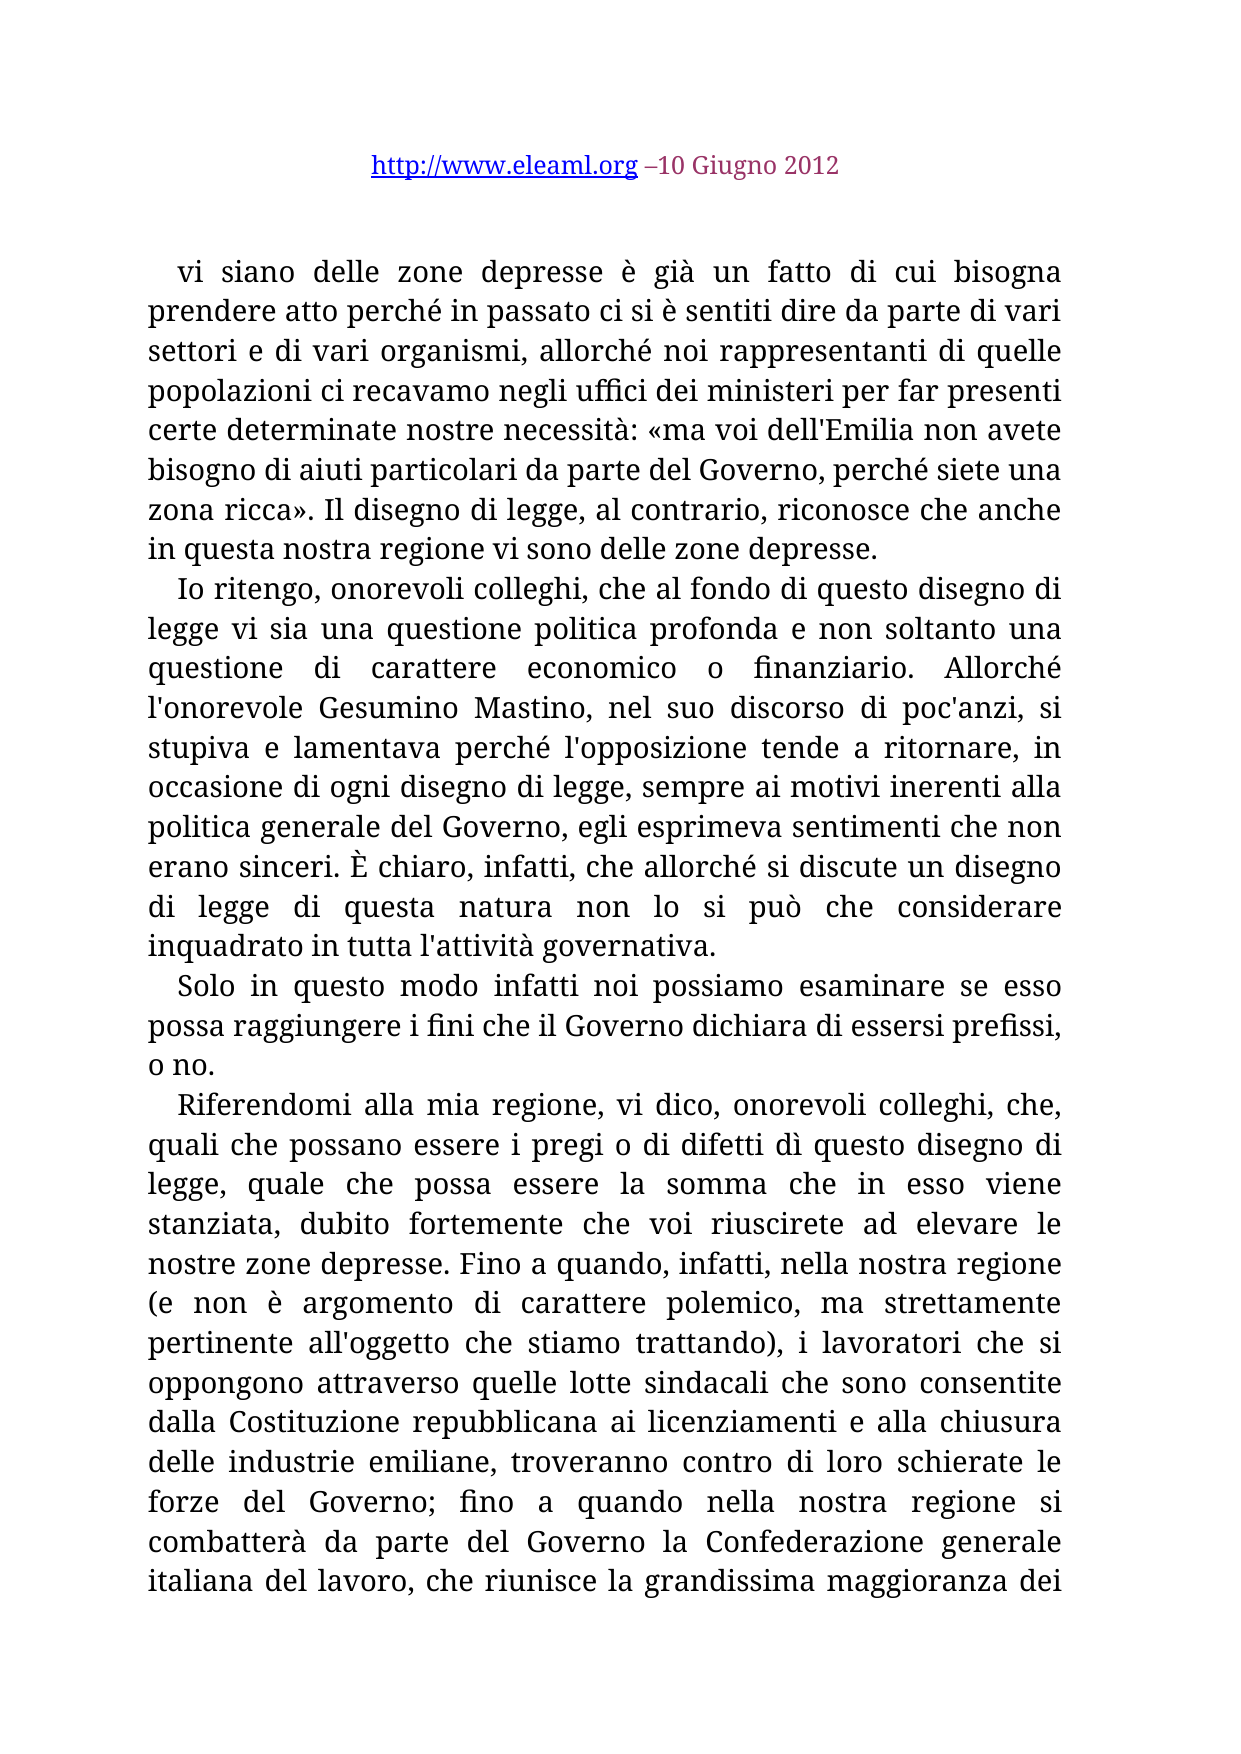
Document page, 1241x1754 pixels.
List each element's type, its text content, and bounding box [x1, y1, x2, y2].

text vi siano delle zone depresse è già un fatto di cui bisogna prendere atto perché in passato ci si è sentiti dire da parte di vari settori e di vari organismi, allorché noi rappresentanti di quelle popolazioni ci recavamo negli uffici dei ministeri per far presenti certe determinate nostre necessità: «ma voi dell'Emilia non avete bisogno di aiuti particolari da parte del Governo, perché siete una zona ricca». Il disegno di legge, al contrario, riconosce che anche in questa nostra regione vi sono delle zone depresse. [148, 251, 1063, 568]
text Solo in questo modo infatti noi possiamo esaminare se esso possa raggiungere i fini che il Governo dichiara di essersi prefissi, o no. [148, 965, 1063, 1084]
text Io ritengo, onorevoli colleghi, che al fondo di questo disegno di legge vi sia una questione politica profonda e non soltanto una questione di carattere economico o finanziario. Allorché l'onorevole Gesumino Mastino, nel suo discorso di poc'anzi, si stupiva e lamentava perché l'opposizione tende a ritornare, in occasione di ogni disegno di legge, sempre ai motivi inerenti alla politica generale del Governo, egli esprimeva sentimenti che non erano sinceri. È chiaro, infatti, che allorché si discute un disegno di legge di questa natura non lo si può che considerare inquadrato in tutta l'attività governativa. [148, 568, 1063, 965]
text Riferendomi alla mia regione, vi dico, onorevoli colleghi, che, quali che possano essere i pregi o di difetti dì questo disegno di legge, quale che possa essere la somma che in esso viene stanziata, dubito fortemente che voi riuscirete ad elevare le nostre zone depresse. Fino a quando, infatti, nella nostra regione (e non è argomento di carattere polemico, ma strettamente pertinente all'oggetto che stiamo trattando), i lavoratori che si oppongono attraverso quelle lotte sindacali che sono consentite dalla Costituzione repubblicana ai licenziamenti e alla chiusura delle industrie emiliane, troveranno contro di loro schierate le forze del Governo; fino a quando nella nostra regione si combatterà da parte del Governo la Confederazione generale italiana del lavoro, che riunisce la grandissima maggioranza dei [148, 1084, 1063, 1600]
